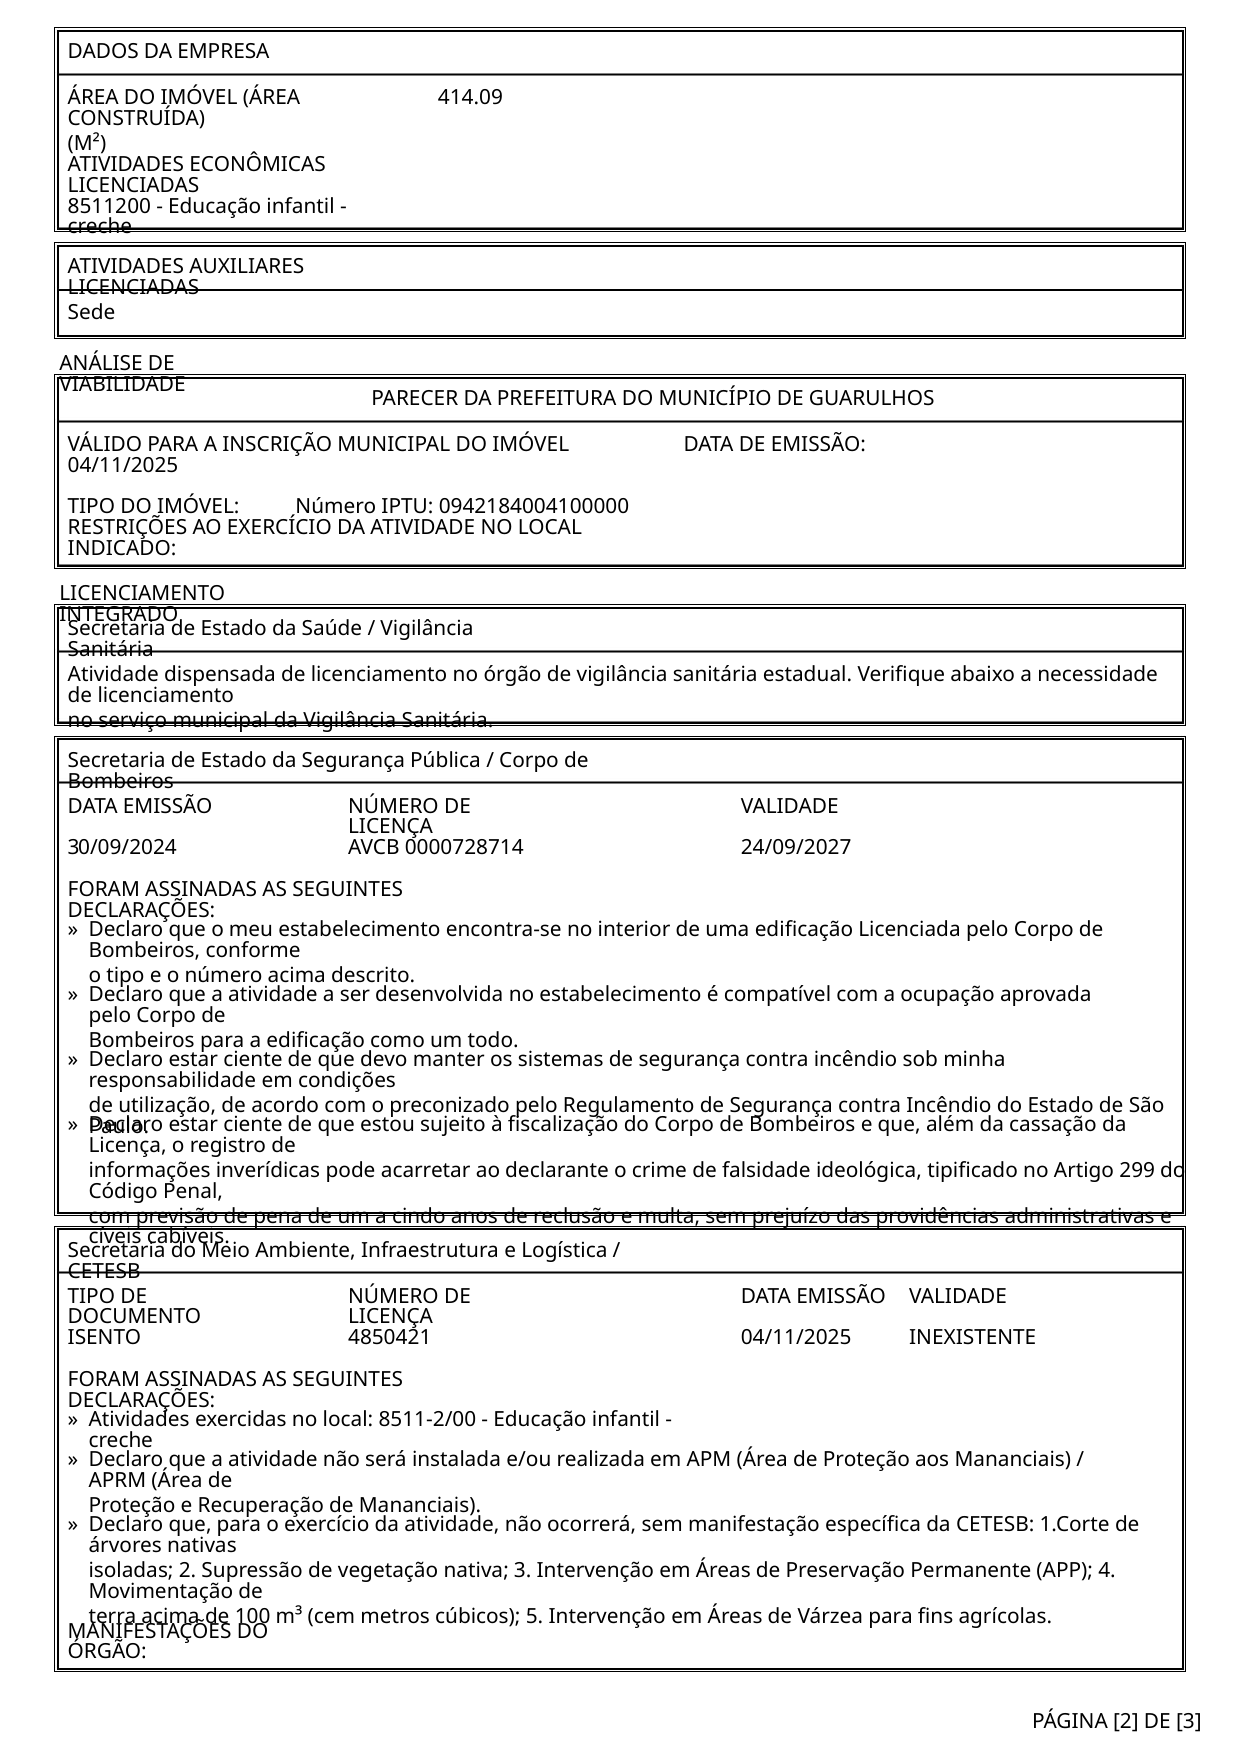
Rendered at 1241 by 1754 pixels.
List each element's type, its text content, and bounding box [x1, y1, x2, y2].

text VALIDADE [909, 1286, 1022, 1307]
text DATA EMISSÃO [67, 796, 226, 817]
text de utilização, de acordo com o preconizado pelo Regulamento de Segurança contra Incêndio do Estado de São Paulo. [88, 1096, 1177, 1115]
text DATA EMISSÃO [741, 1286, 899, 1307]
text INEXISTENTE [909, 1328, 1042, 1349]
text ISENTO [67, 1328, 155, 1349]
text VÁLIDO PARA A INSCRIÇÃO MUNICIPAL DO IMÓVEL DATA DE EMISSÃO: 04/11/2025 [67, 435, 962, 476]
text RESTRIÇÕES AO EXERCÍCIO DA ATIVIDADE NO LOCAL INDICADO: [67, 518, 646, 560]
text Declaro estar ciente de que devo manter os sistemas de segurança contra incêndio sob minha responsabilidade em condições [88, 1050, 1177, 1091]
picture [55, 28, 1185, 231]
text 8511200 - Educação infantil - creche [67, 196, 399, 238]
text VALIDADE [741, 796, 854, 817]
text Declaro que a atividade não será instalada e/ou realizada em APM (Área de Proteção aos Mananciais) / APRM (Área de [88, 1450, 1118, 1491]
text com previsão de pena de um a cindo anos de reclusão e multa, sem prejuízo das providências administrativas e cíveis cabíveis. [88, 1206, 1197, 1248]
picture [55, 737, 1185, 1215]
text Proteção e Recuperação de Mananciais). [88, 1496, 1118, 1515]
text informações inverídicas pode acarretar ao declarante o crime de falsidade ideológica, tipificado no Artigo 299 do Código Penal, [88, 1161, 1197, 1202]
text NÚMERO DE LICENÇA [348, 1286, 560, 1328]
text Sede [67, 303, 134, 324]
text o tipo e o número acima descrito. [88, 966, 1183, 986]
text ANÁLISE DE VIABILIDADE [59, 353, 295, 395]
text ATIVIDADES ECONÔMICAS LICENCIADAS [67, 155, 441, 196]
text LICENCIAMENTO INTEGRADO [59, 583, 333, 625]
text terra acima de 100 m³ (cem metros cúbicos); 5. Intervenção em Áreas de Várzea para fins agrícolas. [88, 1606, 1166, 1627]
text isoladas; 2. Supressão de vegetação nativa; 3. Intervenção em Áreas de Preservação Permanente (APP); 4. Movimentação de [88, 1561, 1166, 1602]
text NÚMERO DE LICENÇA [348, 796, 560, 838]
picture [55, 605, 1185, 725]
text 414.09 [438, 88, 521, 109]
text MANIFESTAÇÕES DO ÓRGÃO: [67, 1621, 348, 1663]
picture [55, 1227, 1185, 1671]
text Declaro estar ciente de que estou sujeito à fiscalização do Corpo de Bombeiros e que, além da cassação da Licença, o registro de [88, 1115, 1197, 1156]
text » [67, 985, 88, 1006]
text 4850421 [348, 1328, 447, 1349]
text no serviço municipal da Vigilância Sanitária. [67, 711, 1186, 731]
text 04/11/2025 [741, 1328, 866, 1349]
text » [67, 1450, 88, 1471]
text DADOS DA EMPRESA [67, 42, 274, 63]
picture [55, 243, 1185, 338]
text PÁGINA [2] DE [3] [1032, 1712, 1207, 1733]
text » [67, 1050, 88, 1071]
text » [67, 1515, 88, 1536]
text » [67, 920, 88, 941]
text ATIVIDADES AUXILIARES LICENCIADAS [67, 257, 423, 299]
text 3 [67, 838, 103, 859]
text TIPO DE DOCUMENTO [67, 1286, 284, 1328]
picture [55, 375, 1185, 568]
text PARECER DA PREFEITURA DO MUNICÍPIO DE GUARULHOS [371, 389, 962, 410]
text ÁREA DO IMÓVEL (ÁREA CONSTRUÍDA) [67, 88, 430, 130]
text (M²) [67, 134, 430, 155]
text AVCB 0000728714 [348, 838, 529, 859]
text » [67, 1410, 88, 1431]
text » [67, 1115, 88, 1136]
text Atividade dispensada de licenciamento no órgão de vigilância sanitária estadual. Verifique abaixo a necessidade de licenciamento [67, 665, 1186, 706]
text 0/09/2024 [103, 838, 226, 859]
text Declaro que o meu estabelecimento encontra-se no interior de uma edificação Licenciada pelo Corpo de Bombeiros, conforme [88, 920, 1183, 961]
text Bombeiros para a edificação como um todo. [88, 1031, 1109, 1050]
text Atividades exercidas no local: 8511-2/00 - Educação infantil - creche [88, 1410, 688, 1450]
text Secretaria do Meio Ambiente, Infraestrutura e Logística / CETESB [67, 1241, 654, 1282]
text TIPO DO IMÓVEL: Número IPTU: 0942184004100000 [67, 497, 962, 518]
text FORAM ASSINADAS AS SEGUINTES DECLARAÇÕES: [67, 1370, 527, 1410]
text Secretaria de Estado da Saúde / Vigilância Sanitária [67, 619, 535, 661]
text Secretaria de Estado da Segurança Pública / Corpo de Bombeiros [67, 751, 651, 792]
text Declaro que a atividade a ser desenvolvida no estabelecimento é compatível com a ocupação aprovada pelo Corpo de [88, 985, 1109, 1026]
text 24/09/2027 [741, 838, 866, 859]
text FORAM ASSINADAS AS SEGUINTES DECLARAÇÕES: [67, 880, 527, 920]
text Declaro que, para o exercício da atividade, não ocorrerá, sem manifestação específica da CETESB: 1.Corte de árvores nativas [88, 1515, 1166, 1556]
